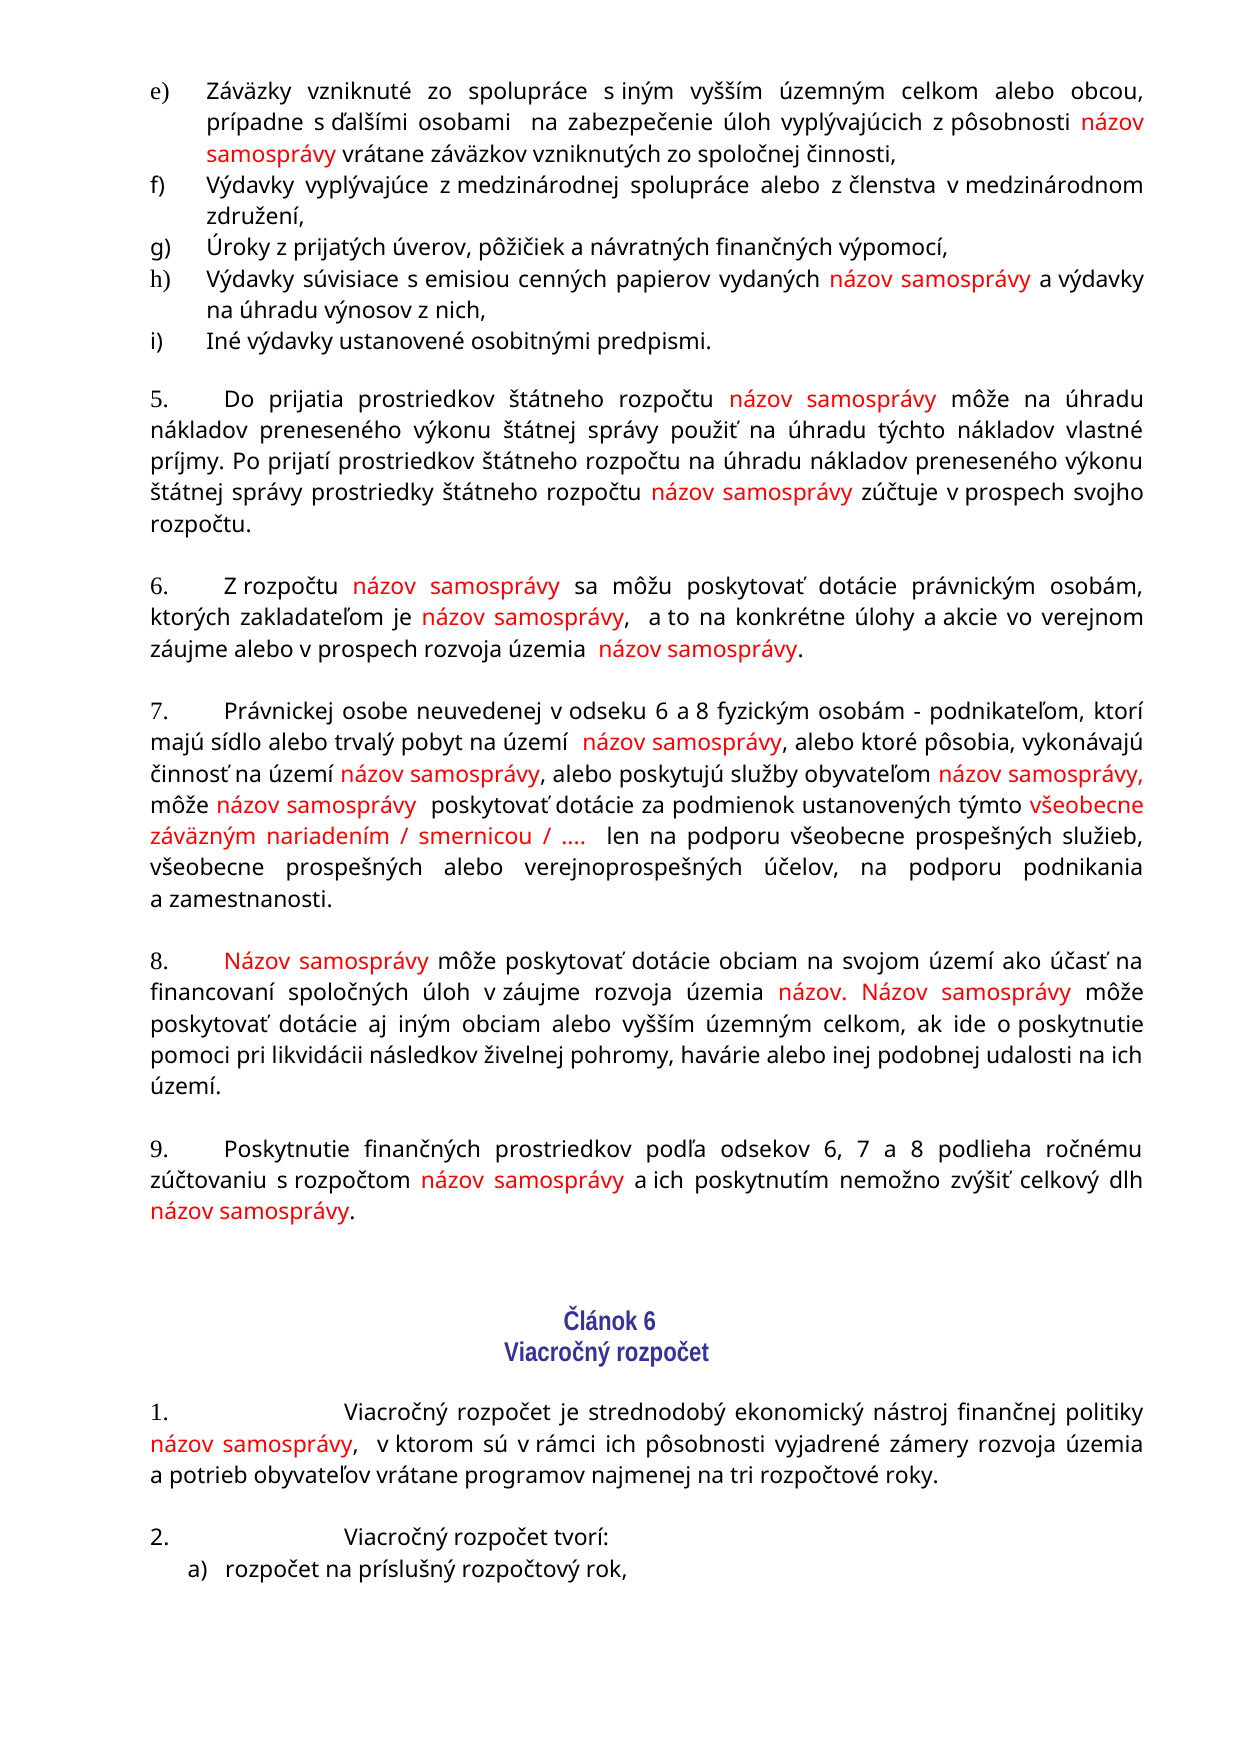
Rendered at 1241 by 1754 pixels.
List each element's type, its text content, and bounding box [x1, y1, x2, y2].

list Výdavky súvisiace s emisiou cenných papierov vydaných názov samosprávy a výdavky na úhradu výnosov z nich, [150, 262, 1144, 325]
list Do prijatia prostriedkov štátneho rozpočtu názov samosprávy môže na úhradu nákladov preneseného výkonu štátnej správy použiť na úhradu týchto nákladov vlastné príjmy. Po prijatí prostriedkov štátneho rozpočtu na úhradu nákladov preneseného výkonu štátnej správy prostriedky štátneho rozpočtu názov samosprávy zúčtuje v prospech svojho rozpočtu. [150, 383, 1144, 539]
list Z rozpočtu názov samosprávy sa môžu poskytovať dotácie právnickým osobám, ktorých zakladateľom je názov samosprávy, a to na konkrétne úlohy a akcie vo verejnom záujme alebo v prospech rozvoja územia názov samosprávy. [150, 570, 1144, 664]
list Úroky z prijatých úverov, pôžičiek a návratných finančných výpomocí, [150, 231, 1144, 262]
list Názov samosprávy môže poskytovať dotácie obciam na svojom území ako účasť na financovaní spoločných úloh v záujme rozvoja územia názov. Názov samosprávy môže poskytovať dotácie aj iným obciam alebo vyšším územným celkom, ak ide o poskytnutie pomoci pri likvidácii následkov živelnej pohromy, havárie alebo inej podobnej udalosti na ich území. [150, 945, 1144, 1101]
list Právnickej osobe neuvedenej v odseku 6 a 8 fyzickým osobám - podnikateľom, ktorí majú sídlo alebo trvalý pobyt na území názov samosprávy, alebo ktoré pôsobia, vykonávajú činnosť na území názov samosprávy, alebo poskytujú služby obyvateľom názov samosprávy, môže názov samosprávy poskytovať dotácie za podmienok ustanovených týmto všeobecne záväzným nariadením / smernicou / .... len na podporu všeobecne prospešných služieb, všeobecne prospešných alebo verejnoprospešných účelov, na podporu podnikania a zamestnanosti. [150, 695, 1144, 914]
text Viacročný rozpočet [75, 1336, 1144, 1367]
list Výdavky vyplývajúce z medzinárodnej spolupráce alebo z členstva v medzinárodnom združení, [150, 169, 1144, 231]
list Iné výdavky ustanovené osobitnými predpismi. [150, 325, 1144, 356]
list Poskytnutie finančných prostriedkov podľa odsekov 6, 7 a 8 podlieha ročnému zúčtovaniu s rozpočtom názov samosprávy a ich poskytnutím nemožno zvýšiť celkový dlh názov samosprávy. [150, 1133, 1144, 1226]
list Viacročný rozpočet tvorí: [150, 1521, 1144, 1552]
list Záväzky vzniknuté zo spolupráce s iným vyšším územným celkom alebo obcou, prípadne s ďalšími osobami na zabezpečenie úloh vyplývajúcich z pôsobnosti názov samosprávy vrátane záväzkov vzniknutých zo spoločnej činnosti, [150, 75, 1144, 169]
list rozpočet na príslušný rozpočtový rok, [187, 1552, 1144, 1584]
list Viacročný rozpočet je strednodobý ekonomický nástroj finančnej politiky názov samosprávy, v ktorom sú v rámci ich pôsobnosti vyjadrené zámery rozvoja územia a potrieb obyvateľov vrátane programov najmenej na tri rozpočtové roky. [150, 1396, 1144, 1490]
text Článok 6 [75, 1305, 1144, 1336]
